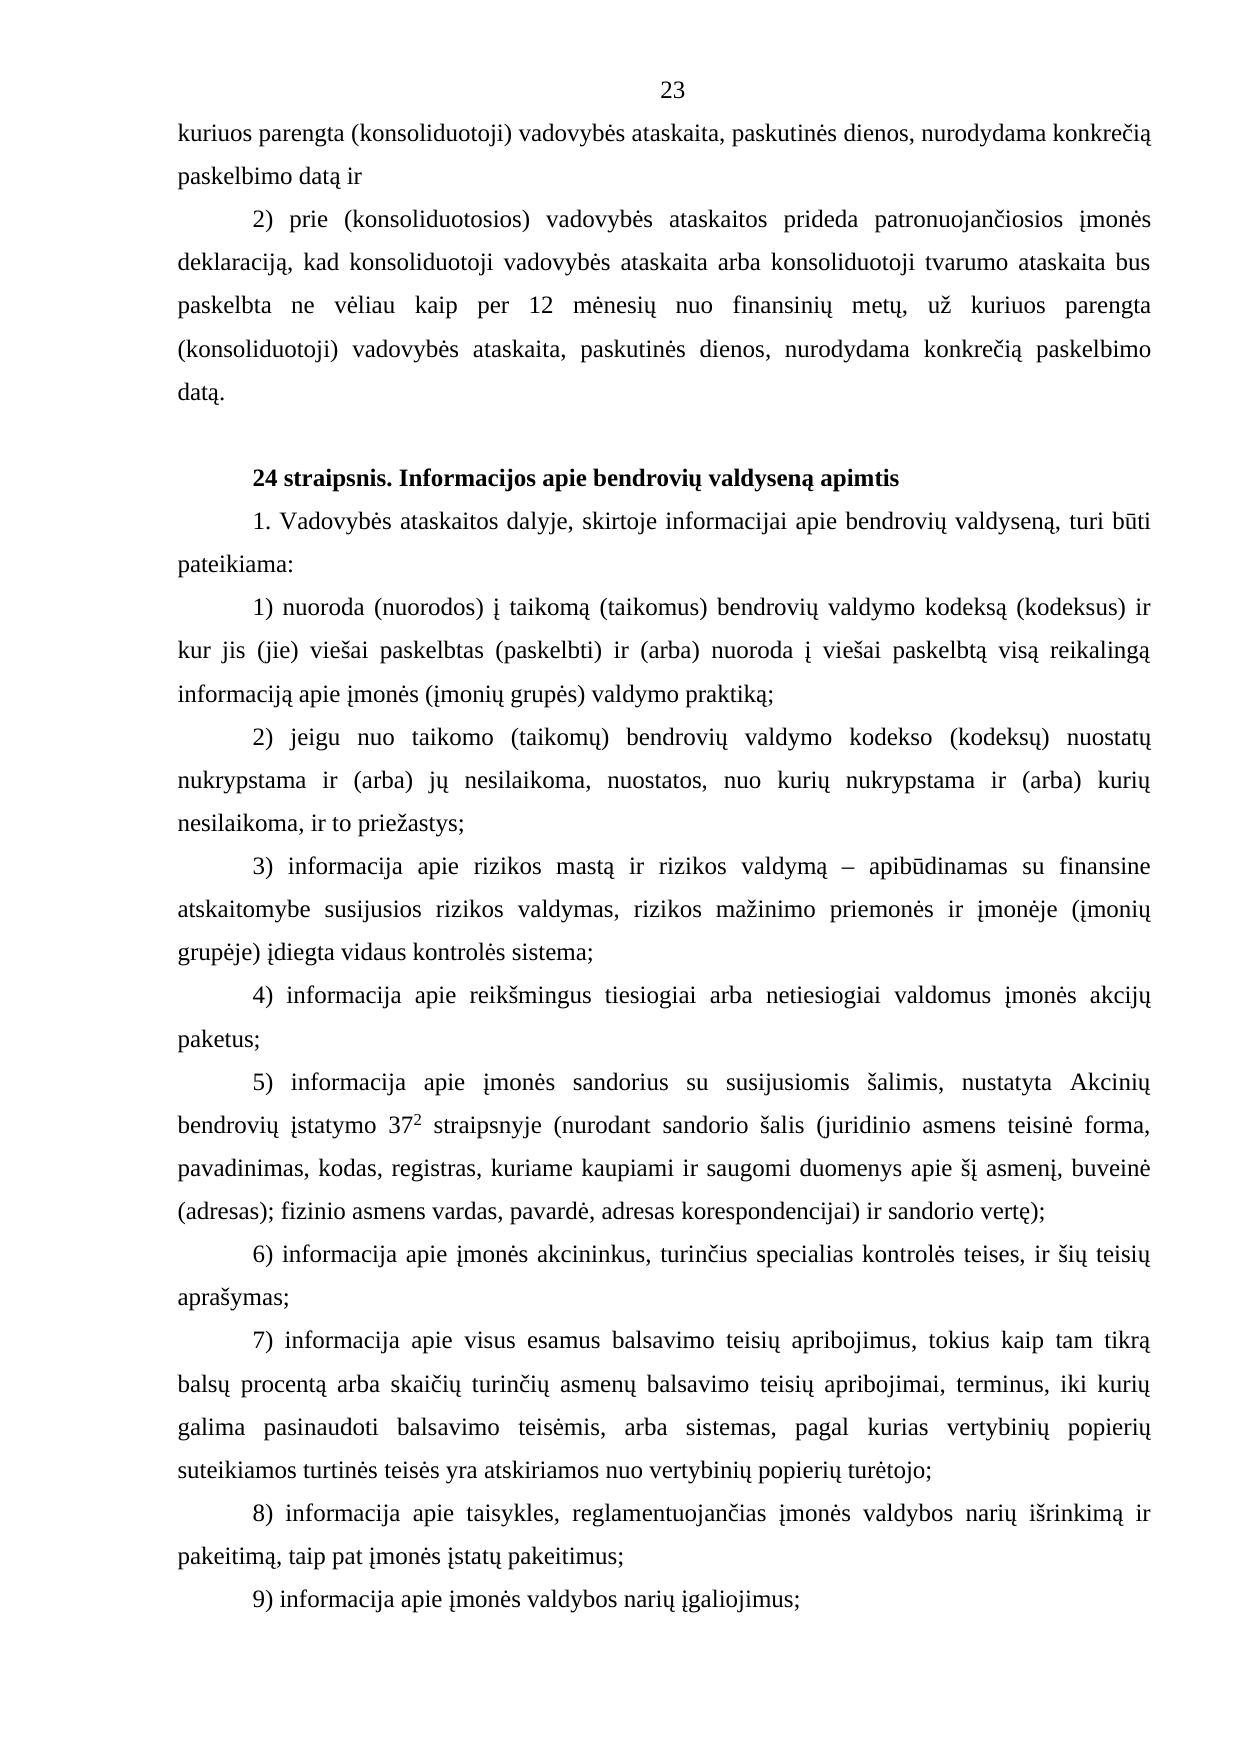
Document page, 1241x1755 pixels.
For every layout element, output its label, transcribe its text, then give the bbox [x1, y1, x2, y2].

text 8) informacija apie taisykles, reglamentuojančias įmonės valdybos narių išrinkimą ir pakeitimą, taip pat įmonės įstatų pakeitimus; [177, 1498, 1152, 1570]
text 24 straipsnis. Informacijos apie bendrovių valdyseną apimtis [177, 463, 1152, 492]
text 5) informacija apie įmonės sandorius su susijusiomis šalimis, nustatyta Akcinių bendrovių įstatymo 372 straipsnyje (nurodant sandorio šalis (juridinio asmens teisinė forma, pavadinimas, kodas, registras, kuriame kaupiami ir saugomi duomenys apie šį asmenį, buveinė (adresas); fizinio asmens vardas, pavardė, adresas korespondencijai) ir sandorio vertę); [177, 1067, 1152, 1225]
text 3) informacija apie rizikos mastą ir rizikos valdymą – apibūdinamas su finansine atskaitomybe susijusios rizikos valdymas, rizikos mažinimo priemonės ir įmonėje (įmonių grupėje) įdiegta vidaus kontrolės sistema; [177, 851, 1152, 966]
text 7) informacija apie visus esamus balsavimo teisių apribojimus, tokius kaip tam tikrą balsų procentą arba skaičių turinčių asmenų balsavimo teisių apribojimai, terminus, iki kurių galima pasinaudoti balsavimo teisėmis, arba sistemas, pagal kurias vertybinių popierių suteikiamos turtinės teisės yra atskiriamos nuo vertybinių popierių turėtojo; [177, 1326, 1152, 1484]
text kuriuos parengta (konsoliduotoji) vadovybės ataskaita, paskutinės dienos, nurodydama konkrečią paskelbimo datą ir [177, 118, 1152, 190]
text 4) informacija apie reikšmingus tiesiogiai arba netiesiogiai valdomus įmonės akcijų paketus; [177, 981, 1152, 1052]
text 9) informacija apie įmonės valdybos narių įgaliojimus; [177, 1584, 1152, 1613]
text 6) informacija apie įmonės akcininkus, turinčius specialias kontrolės teises, ir šių teisių aprašymas; [177, 1239, 1152, 1311]
text 2) prie (konsoliduotosios) vadovybės ataskaitos prideda patronuojančiosios įmonės deklaraciją, kad konsoliduotoji vadovybės ataskaita arba konsoliduotoji tvarumo ataskaita bus paskelbta ne vėliau kaip per 12 mėnesių nuo finansinių metų, už kuriuos parengta (konsoliduotoji) vadovybės ataskaita, paskutinės dienos, nurodydama konkrečią paskelbimo datą. [177, 204, 1152, 406]
text 1. Vadovybės ataskaitos dalyje, skirtoje informacijai apie bendrovių valdyseną, turi būti pateikiama: [177, 506, 1152, 578]
text 2) jeigu nuo taikomo (taikomų) bendrovių valdymo kodekso (kodeksų) nuostatų nukrypstama ir (arba) jų nesilaikoma, nuostatos, nuo kurių nukrypstama ir (arba) kurių nesilaikoma, ir to priežastys; [177, 722, 1152, 837]
text 1) nuoroda (nuorodos) į taikomą (taikomus) bendrovių valdymo kodeksą (kodeksus) ir kur jis (jie) viešai paskelbtas (paskelbti) ir (arba) nuoroda į viešai paskelbtą visą reikalingą informaciją apie įmonės (įmonių grupės) valdymo praktiką; [177, 592, 1152, 707]
